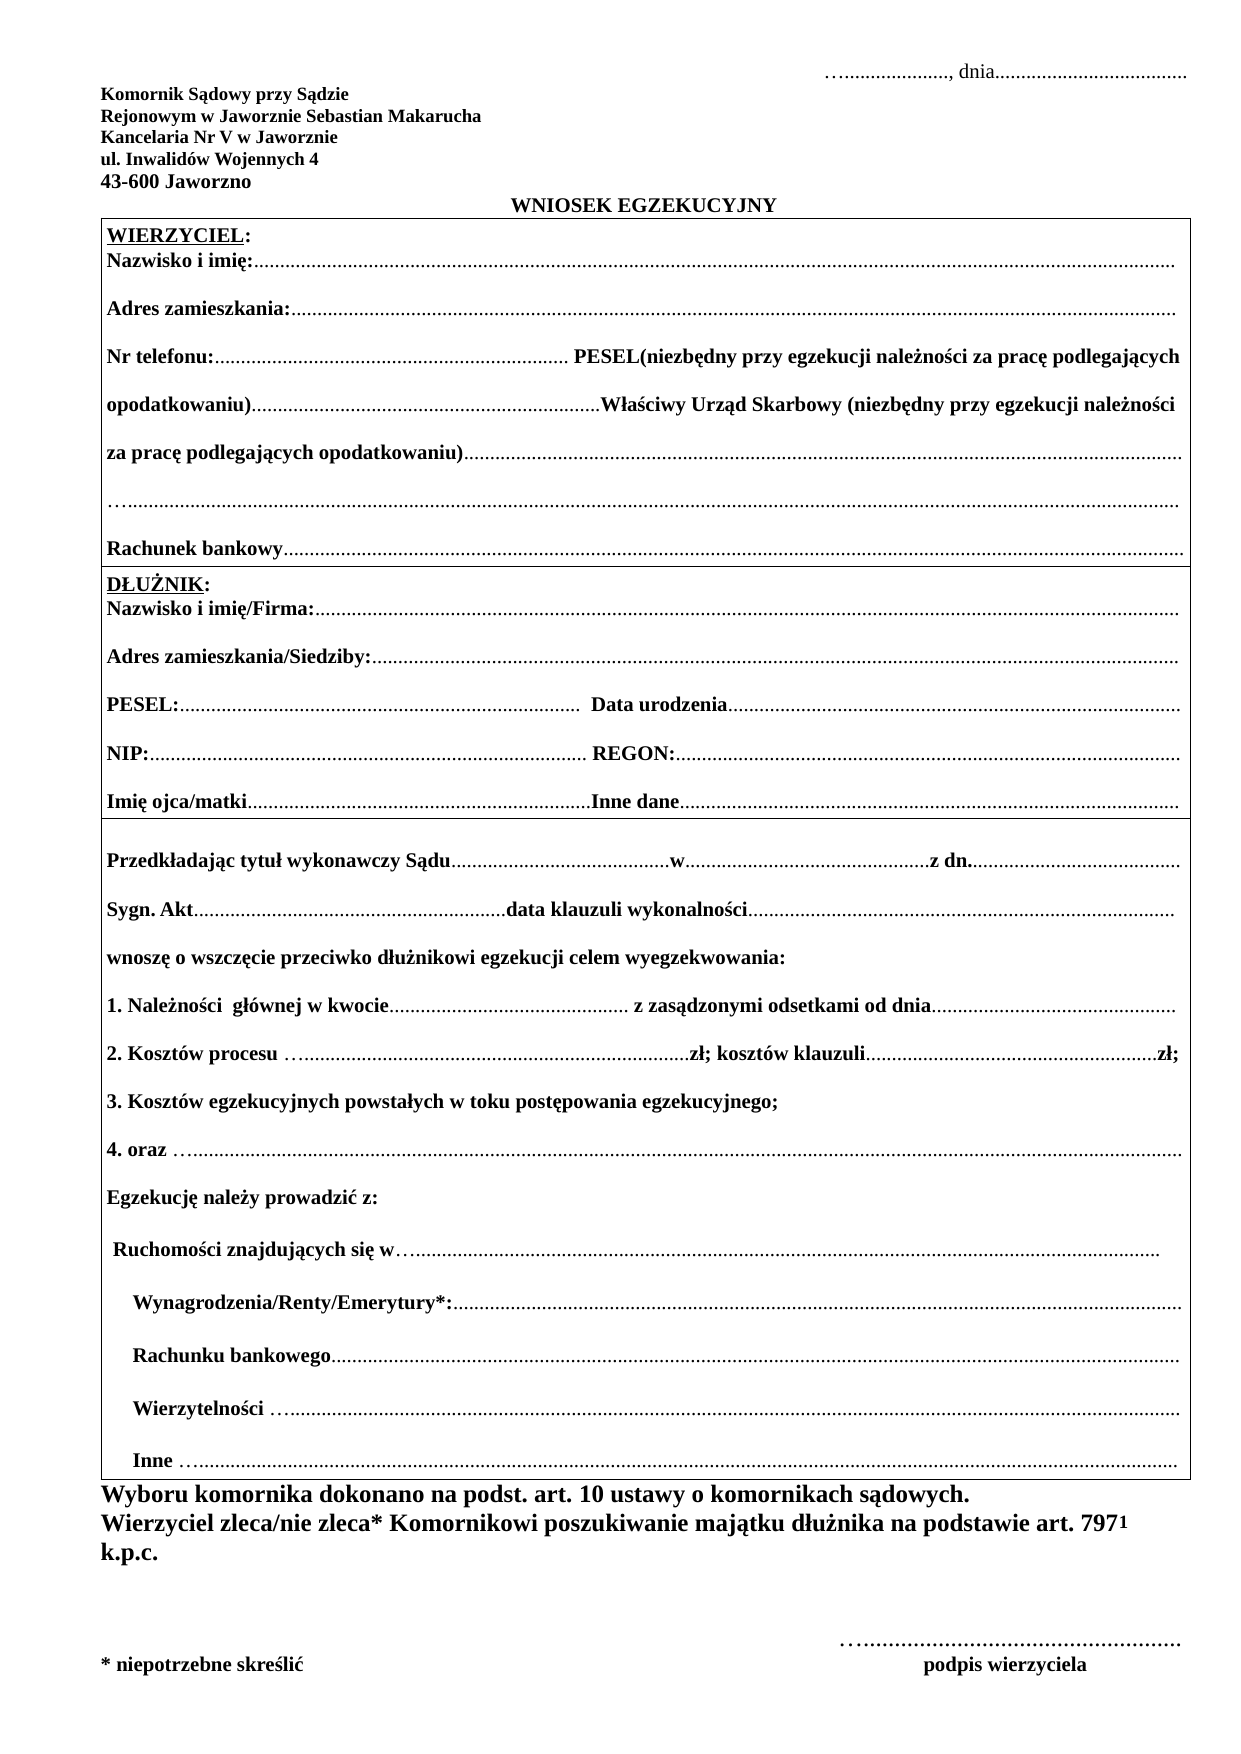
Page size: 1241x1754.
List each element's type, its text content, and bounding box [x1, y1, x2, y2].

text 43-600 Jaworzno [100, 169, 1187, 193]
text Wierzyciel zleca/nie zleca* Komornikowi poszukiwanie majątku dłużnika na podstawie art. 7971 k.p.c. [100, 1508, 1187, 1566]
text WNIOSEK EGZEKUCYJNY [100, 193, 1187, 217]
table_header WIERZYCIEL: Nazwisko i imię:................................................................................................................................................................................. Adres zamieszkania:.......................................................................................................................................................................... Nr telefonu:.................................................................... PESEL(niezbędny przy egzekucji należności za pracę podlegających opodatkowaniu)...................................................................Właściwy Urząd Skarbowy (niezbędny przy egzekucji należności za pracę podlegających opodatkowaniu).......................................................................................................................................... ….......................................................................................................................................................................................................... Rachunek bankowy............................................................................................................................................................................. [102, 219, 1190, 566]
text Wyboru komornika dokonano na podst. art. 10 ustawy o komornikach sądowych. [100, 1480, 1187, 1508]
text Rejonowym w Jaworznie Sebastian Makarucha [100, 105, 1187, 126]
text Kancelaria Nr V w Jaworznie [100, 126, 1187, 148]
text …...................., dnia..................................... [100, 59, 1187, 83]
text Komornik Sądowy przy Sądzie [100, 83, 1187, 105]
text * niepotrzebne skreślić podpis wierzyciela [100, 1652, 1187, 1676]
text ul. Inwalidów Wojennych 4 [100, 148, 1187, 169]
table_cell Przedkładając tytuł wykonawczy Sądu..........................................w...............................................z dn......................................... Sygn. Akt............................................................data klauzuli wykonalności.................................................................................. wnoszę o wszczęcie przeciwko dłużnikowi egzekucji celem wyegzekwowania: 1. Należności głównej w kwocie.............................................. z zasądzonymi odsetkami od dnia............................................... 2. Kosztów procesu …..........................................................................zł; kosztów klauzuli........................................................zł; 3. Kosztów egzekucyjnych powstałych w toku postępowania egzekucyjnego; 4. oraz ….............................................................................................................................................................................................. Egzekucję należy prowadzić z:  Ruchomości znajdujących się w…...............................................................................................................................................  Wynagrodzenia/Renty/Emerytury*:............................................................................................................................................  Rachunku bankowego...................................................................................................................................................................  Wierzytelności …...........................................................................................................................................................................  Inne …............................................................................................................................................................................................ [102, 819, 1190, 1479]
table_cell DŁUŻNIK: Nazwisko i imię/Firma:...................................................................................................................................................................... Adres zamieszkania/Siedziby:........................................................................................................................................................... PESEL:............................................................................. Data urodzenia....................................................................................... NIP:.................................................................................... REGON:................................................................................................. Imię ojca/matki..................................................................Inne dane................................................................................................ [102, 567, 1190, 818]
text …................................................... [100, 1623, 1187, 1652]
